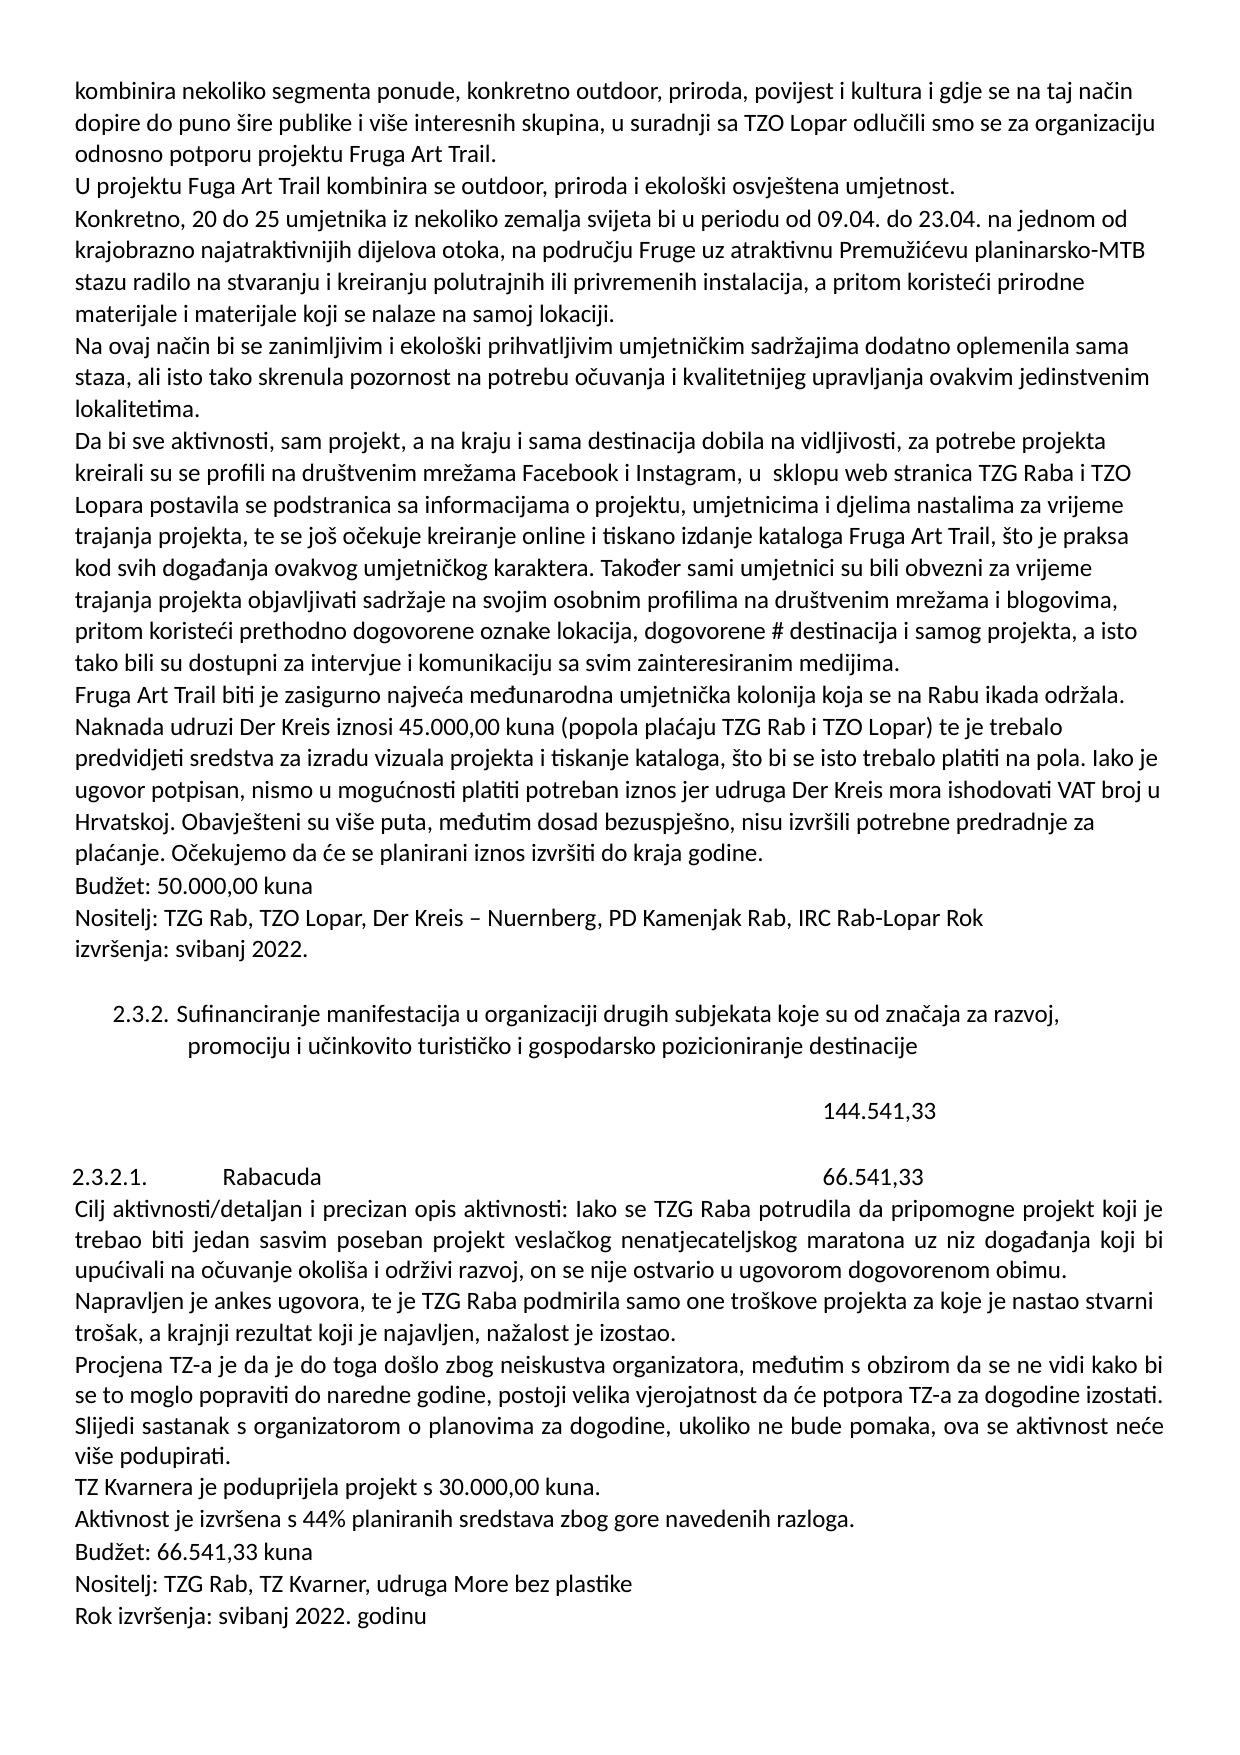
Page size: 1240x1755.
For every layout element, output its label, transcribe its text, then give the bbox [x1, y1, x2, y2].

text 144.541,33 [1, 1095, 1165, 1125]
text Aktivnost je izvršena s 44% planiranih sredstava zbog gore navedenih razloga. [74, 1503, 1164, 1534]
text Na ovaj način bi se zanimljivim i ekološki prihvatljivim umjetničkim sadržajima dodatno oplemenila sama staza, ali isto tako skrenula pozornost na potrebu očuvanja i kvalitetnijeg upravljanja ovakvim jedinstvenim lokalitetima. [74, 330, 1164, 424]
text TZ Kvarnera je poduprijela projekt s 30.000,00 kuna. [74, 1471, 1164, 1502]
text 2.3.2. Sufinanciranje manifestacija u organizaciji drugih subjekata koje su od značaja za razvoj, promociju i učinkovito turističko i gospodarsko pozicioniranje destinacije [112, 998, 1164, 1061]
text Rok izvršenja: svibanj 2022. godinu [74, 1600, 1164, 1631]
text Cilj aktivnosti/detaljan i precizan opis aktivnosti: Iako se TZG Raba potrudila da pripomogne projekt koji je trebao biti jedan sasvim poseban projekt veslačkog nenatjecateljskog maratona uz niz događanja koji bi upućivali na očuvanje okoliša i održivi razvoj, on se nije ostvario u ugovorom dogovorenom obimu. [74, 1193, 1165, 1285]
text Nositelj: TZG Rab, TZ Kvarner, udruga More bez plastike [74, 1568, 1164, 1598]
text Konkretno, 20 do 25 umjetnika iz nekoliko zemalja svijeta bi u periodu od 09.04. do 23.04. na jednom od krajobrazno najatraktivnijih dijelova otoka, na području Fruge uz atraktivnu Premužićevu planinarsko-MTB stazu radilo na stvaranju i kreiranju polutrajnih ili privremenih instalacija, a pritom koristeći prirodne materijale i materijale koji se nalaze na samoj lokaciji. [74, 203, 1164, 328]
text Budžet: 50.000,00 kuna [74, 870, 1164, 900]
text Da bi sve aktivnosti, sam projekt, a na kraju i sama destinacija dobila na vidljivosti, za potrebe projekta kreirali su se profili na društvenim mrežama Facebook i Instagram, u sklopu web stranica TZG Raba i TZO Lopara postavila se podstranica sa informacijama o projektu, umjetnicima i djelima nastalima za vrijeme trajanja projekta, te se još očekuje kreiranje online i tiskano izdanje kataloga Fruga Art Trail, što je praksa kod svih događanja ovakvog umjetničkog karaktera. Također sami umjetnici su bili obvezni za vrijeme trajanja projekta objavljivati sadržaje na svojim osobnim profilima na društvenim mrežama i blogovima, pritom koristeći prethodno dogovorene oznake lokacija, dogovorene # destinacija i samog projekta, a isto tako bili su dostupni za intervjue i komunikaciju sa svim zainteresiranim medijima. [74, 425, 1164, 678]
text 2.3.2.1. Rabacuda 66.541,33 [1, 1161, 1165, 1192]
text Napravljen je ankes ugovora, te je TZG Raba podmirila samo one troškove projekta za koje je nastao stvarni trošak, a krajnji rezultat koji je najavljen, nažalost je izostao. [74, 1285, 1164, 1347]
text Nositelj: TZG Rab, TZO Lopar, Der Kreis – Nuernberg, PD Kamenjak Rab, IRC Rab-Lopar Rok izvršenja: svibanj 2022. [74, 902, 990, 964]
text kombinira nekoliko segmenta ponude, konkretno outdoor, priroda, povijest i kultura i gdje se na taj način dopire do puno šire publike i više interesnih skupina, u suradnji sa TZO Lopar odlučili smo se za organizaciju odnosno potporu projektu Fruga Art Trail. [74, 75, 1164, 169]
text Procjena TZ-a je da je do toga došlo zbog neiskustva organizatora, međutim s obzirom da se ne vidi kako bi se to moglo popraviti do naredne godine, postoji velika vjerojatnost da će potpora TZ-a za dogodine izostati. Slijedi sastanak s organizatorom o planovima za dogodine, ukoliko ne bude pomaka, ova se aktivnost neće više podupirati. [74, 1349, 1165, 1471]
text Budžet: 66.541,33 kuna [74, 1536, 1164, 1566]
text Fruga Art Trail biti je zasigurno najveća međunarodna umjetnička kolonija koja se na Rabu ikada održala. Naknada udruzi Der Kreis iznosi 45.000,00 kuna (popola plaćaju TZG Rab i TZO Lopar) te je trebalo predvidjeti sredstva za izradu vizuala projekta i tiskanje kataloga, što bi se isto trebalo platiti na pola. Iako je ugovor potpisan, nismo u mogućnosti platiti potreban iznos jer udruga Der Kreis mora ishodovati VAT broj u Hrvatskoj. Obavješteni su više puta, međutim dosad bezuspješno, nisu izvršili potrebne predradnje za plaćanje. Očekujemo da će se planirani iznos izvršiti do kraja godine. [74, 679, 1164, 868]
text U projektu Fuga Art Trail kombinira se outdoor, priroda i ekološki osvještena umjetnost. [74, 171, 1164, 201]
